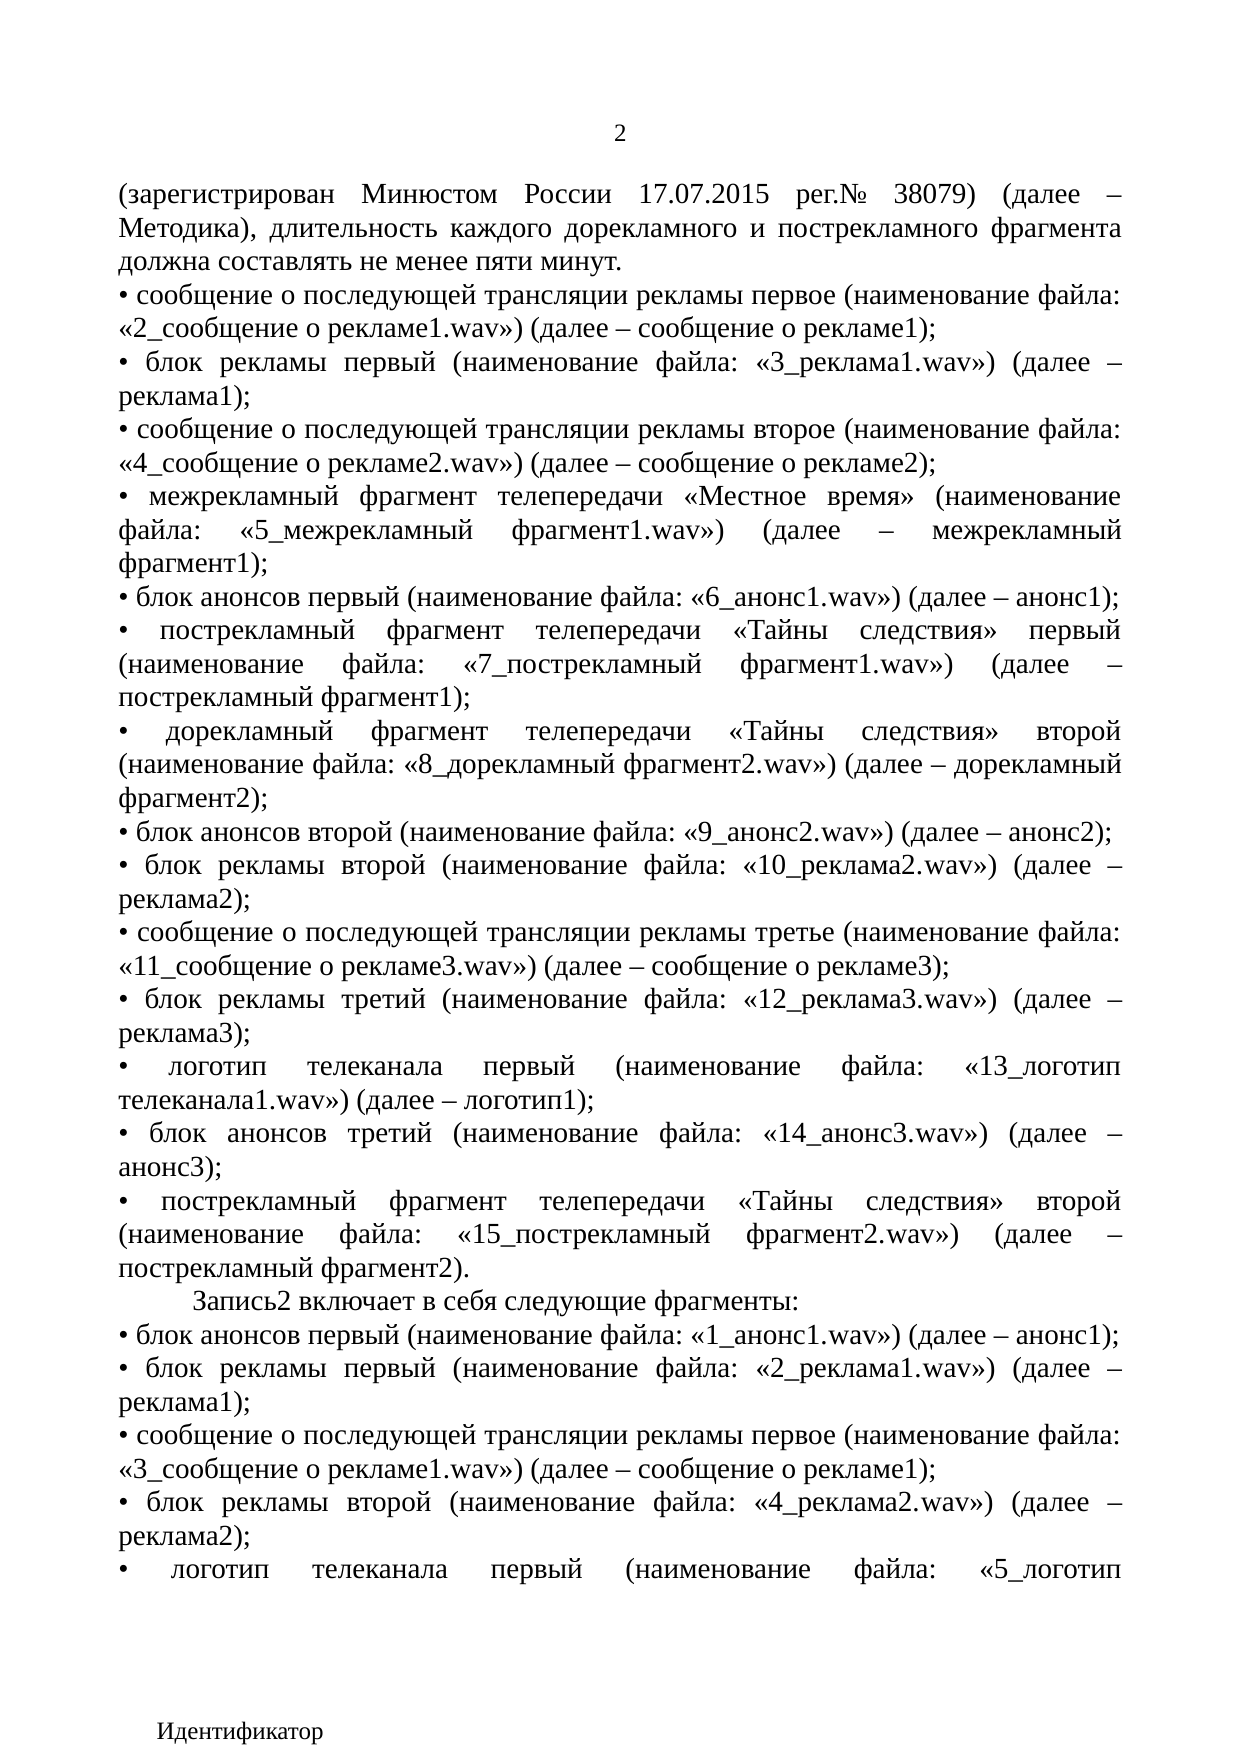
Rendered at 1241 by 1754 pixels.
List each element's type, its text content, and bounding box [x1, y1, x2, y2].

text • блок анонсов второй (наименование файла: «9_анонс2.wav») (далее – анонс2); [118, 814, 1122, 847]
text • блок рекламы второй (наименование файла: «10_реклама2.wav») (далее – реклама2); [118, 847, 1122, 914]
text • блок анонсов первый (наименование файла: «6_анонс1.wav») (далее – анонс1); [118, 579, 1122, 612]
text • логотип телеканала первый (наименование файла: «5_логотип [118, 1552, 1122, 1585]
text • сообщение о последующей трансляции рекламы второе (наименование файла: «4_сообщение о рекламе2.wav») (далее – сообщение о рекламе2); [118, 411, 1122, 478]
text • пострекламный фрагмент телепередачи «Тайны следствия» второй (наименование файла: «15_пострекламный фрагмент2.wav») (далее – пострекламный фрагмент2). [118, 1183, 1122, 1283]
text • блок рекламы второй (наименование файла: «4_реклама2.wav») (далее – реклама2); [118, 1484, 1122, 1552]
text • дорекламный фрагмент телепередачи «Тайны следствия» второй (наименование файла: «8_дорекламный фрагмент2.wav») (далее – дорекламный фрагмент2); [118, 713, 1122, 814]
text • блок рекламы первый (наименование файла: «2_реклама1.wav») (далее – реклама1); [118, 1350, 1122, 1417]
text • блок анонсов третий (наименование файла: «14_анонс3.wav») (далее – анонс3); [118, 1116, 1122, 1183]
text • логотип телеканала первый (наименование файла: «13_логотип телеканала1.wav») (далее – логотип1); [118, 1048, 1122, 1116]
text • межрекламный фрагмент телепередачи «Местное время» (наименование файла: «5_межрекламный фрагмент1.wav») (далее – межрекламный фрагмент1); [118, 478, 1122, 579]
text • блок рекламы третий (наименование файла: «12_реклама3.wav») (далее – реклама3); [118, 981, 1122, 1048]
text (зарегистрирован Минюстом России 17.07.2015 рег.№ 38079) (далее – Методика), длительность каждого дорекламного и пострекламного фрагмента должна составлять не менее пяти минут. [118, 176, 1122, 277]
text • блок анонсов первый (наименование файла: «1_анонс1.wav») (далее – анонс1); [118, 1317, 1122, 1350]
text Запись2 включает в себя следующие фрагменты: [118, 1283, 1122, 1317]
text • пострекламный фрагмент телепередачи «Тайны следствия» первый (наименование файла: «7_пострекламный фрагмент1.wav») (далее – пострекламный фрагмент1); [118, 612, 1122, 713]
text • сообщение о последующей трансляции рекламы первое (наименование файла: «3_сообщение о рекламе1.wav») (далее – сообщение о рекламе1); [118, 1417, 1122, 1484]
text • блок рекламы первый (наименование файла: «3_реклама1.wav») (далее – реклама1); [118, 344, 1122, 411]
text • сообщение о последующей трансляции рекламы первое (наименование файла: «2_сообщение о рекламе1.wav») (далее – сообщение о рекламе1); [118, 277, 1122, 344]
text • сообщение о последующей трансляции рекламы третье (наименование файла: «11_сообщение о рекламе3.wav») (далее – сообщение о рекламе3); [118, 914, 1122, 981]
